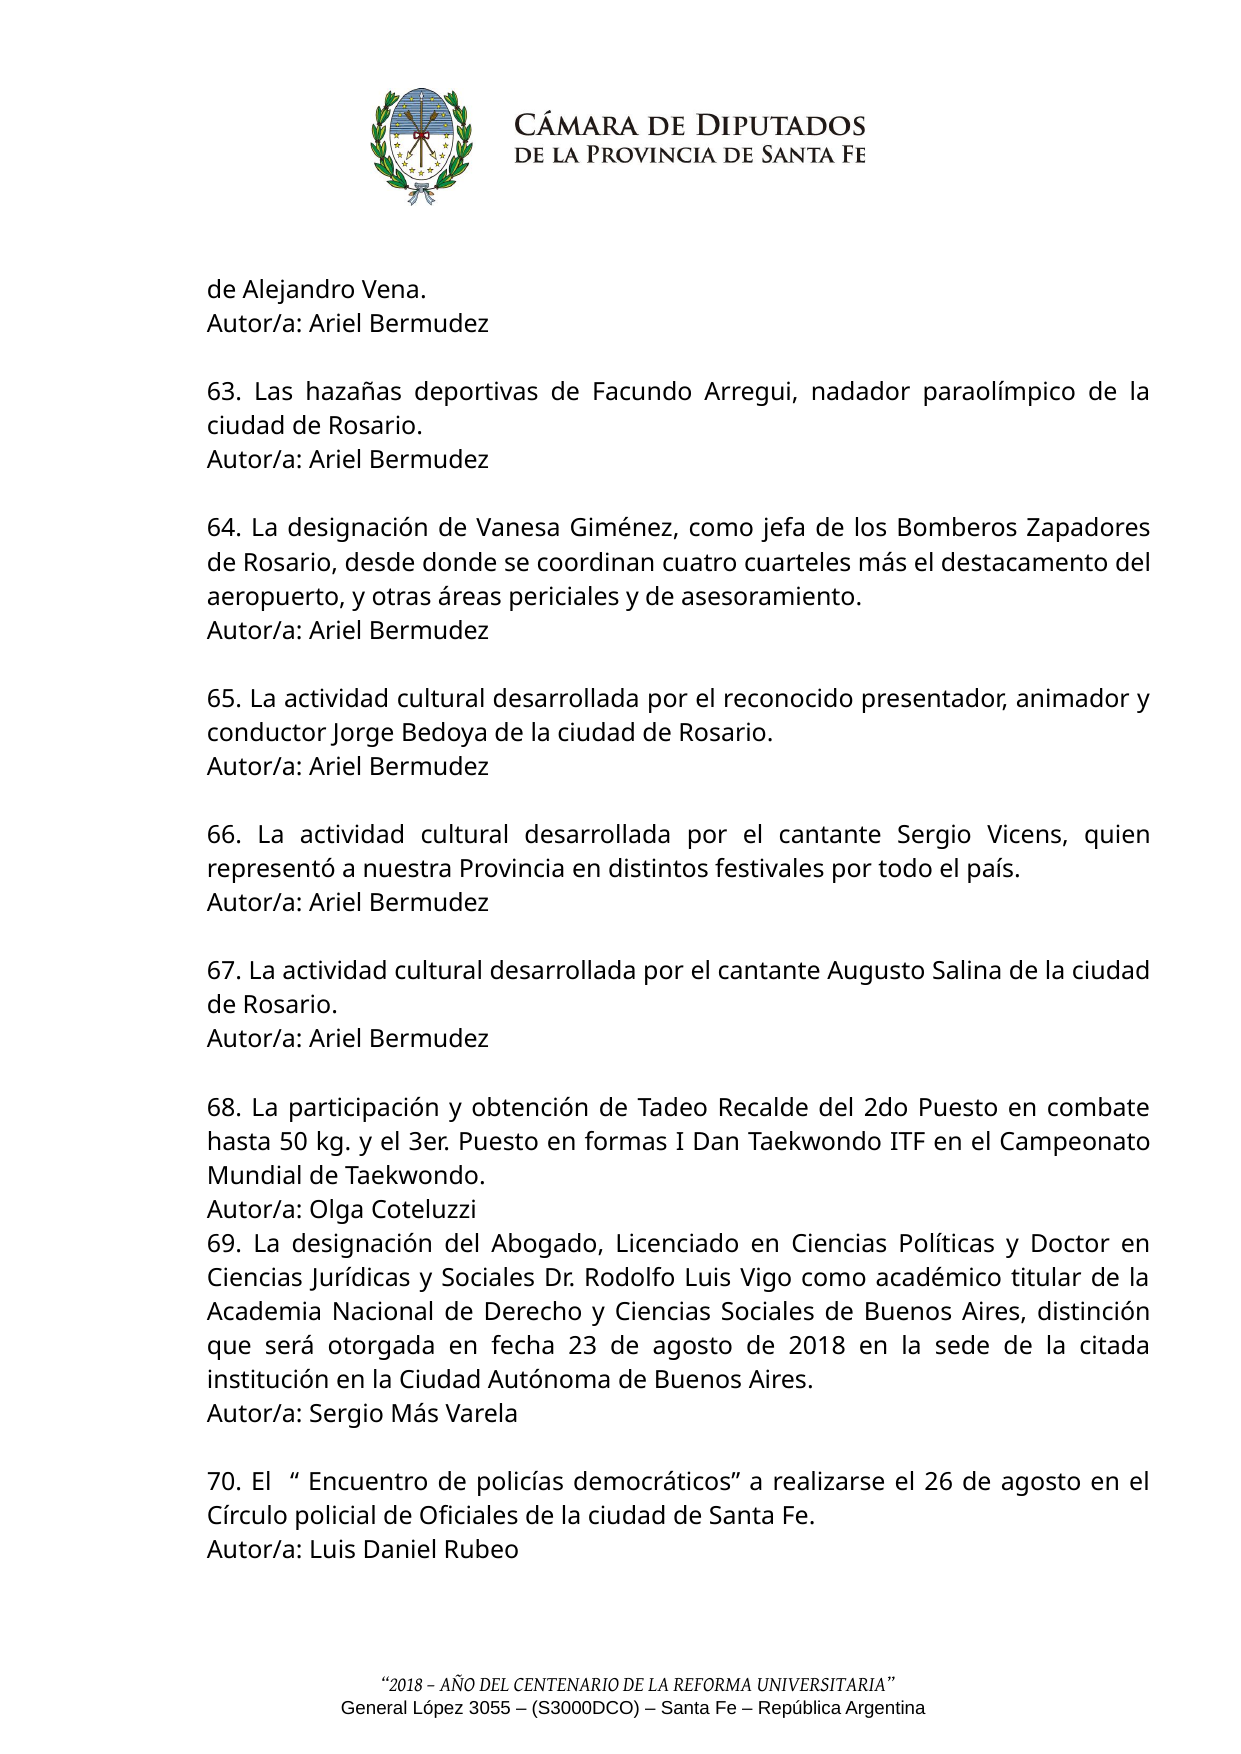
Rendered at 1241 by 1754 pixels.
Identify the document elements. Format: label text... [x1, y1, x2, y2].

text Autor/a: Ariel Bermudez [207, 885, 1152, 919]
text Autor/a: Luis Daniel Rubeo [207, 1532, 1152, 1566]
text Autor/a: Ariel Bermudez [207, 306, 1152, 340]
text 63. Las hazañas deportivas de Facundo Arregui, nadador paraolímpico de la ciudad de Rosario. [207, 374, 1152, 442]
text 69. La designación del Abogado, Licenciado en Ciencias Políticas y Doctor en Ciencias Jurídicas y Sociales Dr. Rodolfo Luis Vigo como académico titular de la Academia Nacional de Derecho y Ciencias Sociales de Buenos Aires, distinción que será otorgada en fecha 23 de agosto de 2018 en la sede de la citada institución en la Ciudad Autónoma de Buenos Aires. [207, 1225, 1152, 1396]
text Autor/a: Ariel Bermudez [207, 612, 1152, 646]
text 68. La participación y obtención de Tadeo Recalde del 2do Puesto en combate hasta 50 kg. y el 3er. Puesto en formas I Dan Taekwondo ITF en el Campeonato Mundial de Taekwondo. [207, 1089, 1152, 1191]
text Autor/a: Sergio Más Varela [207, 1396, 1152, 1430]
text 70. El “ Encuentro de policías democráticos” a realizarse el 26 de agosto en el Círculo policial de Oficiales de la ciudad de Santa Fe. [207, 1464, 1152, 1532]
text 64. La designación de Vanesa Giménez, como jefa de los Bomberos Zapadores de Rosario, desde donde se coordinan cuatro cuarteles más el destacamento del aeropuerto, y otras áreas periciales y de asesoramiento. [207, 510, 1152, 612]
text Autor/a: Ariel Bermudez [207, 1021, 1152, 1055]
text 67. La actividad cultural desarrollada por el cantante Augusto Salina de la ciudad de Rosario. [207, 953, 1152, 1021]
text 65. La actividad cultural desarrollada por el reconocido presentador, animador y conductor Jorge Bedoya de la ciudad de Rosario. [207, 680, 1152, 748]
text Autor/a: Olga Coteluzzi [207, 1191, 1152, 1225]
text Autor/a: Ariel Bermudez [207, 442, 1152, 476]
picture [370, 88, 866, 210]
text 66. La actividad cultural desarrollada por el cantante Sergio Vicens, quien representó a nuestra Provincia en distintos festivales por todo el país. [207, 817, 1152, 885]
text Autor/a: Ariel Bermudez [207, 748, 1152, 783]
text de Alejandro Vena. [207, 272, 1152, 306]
